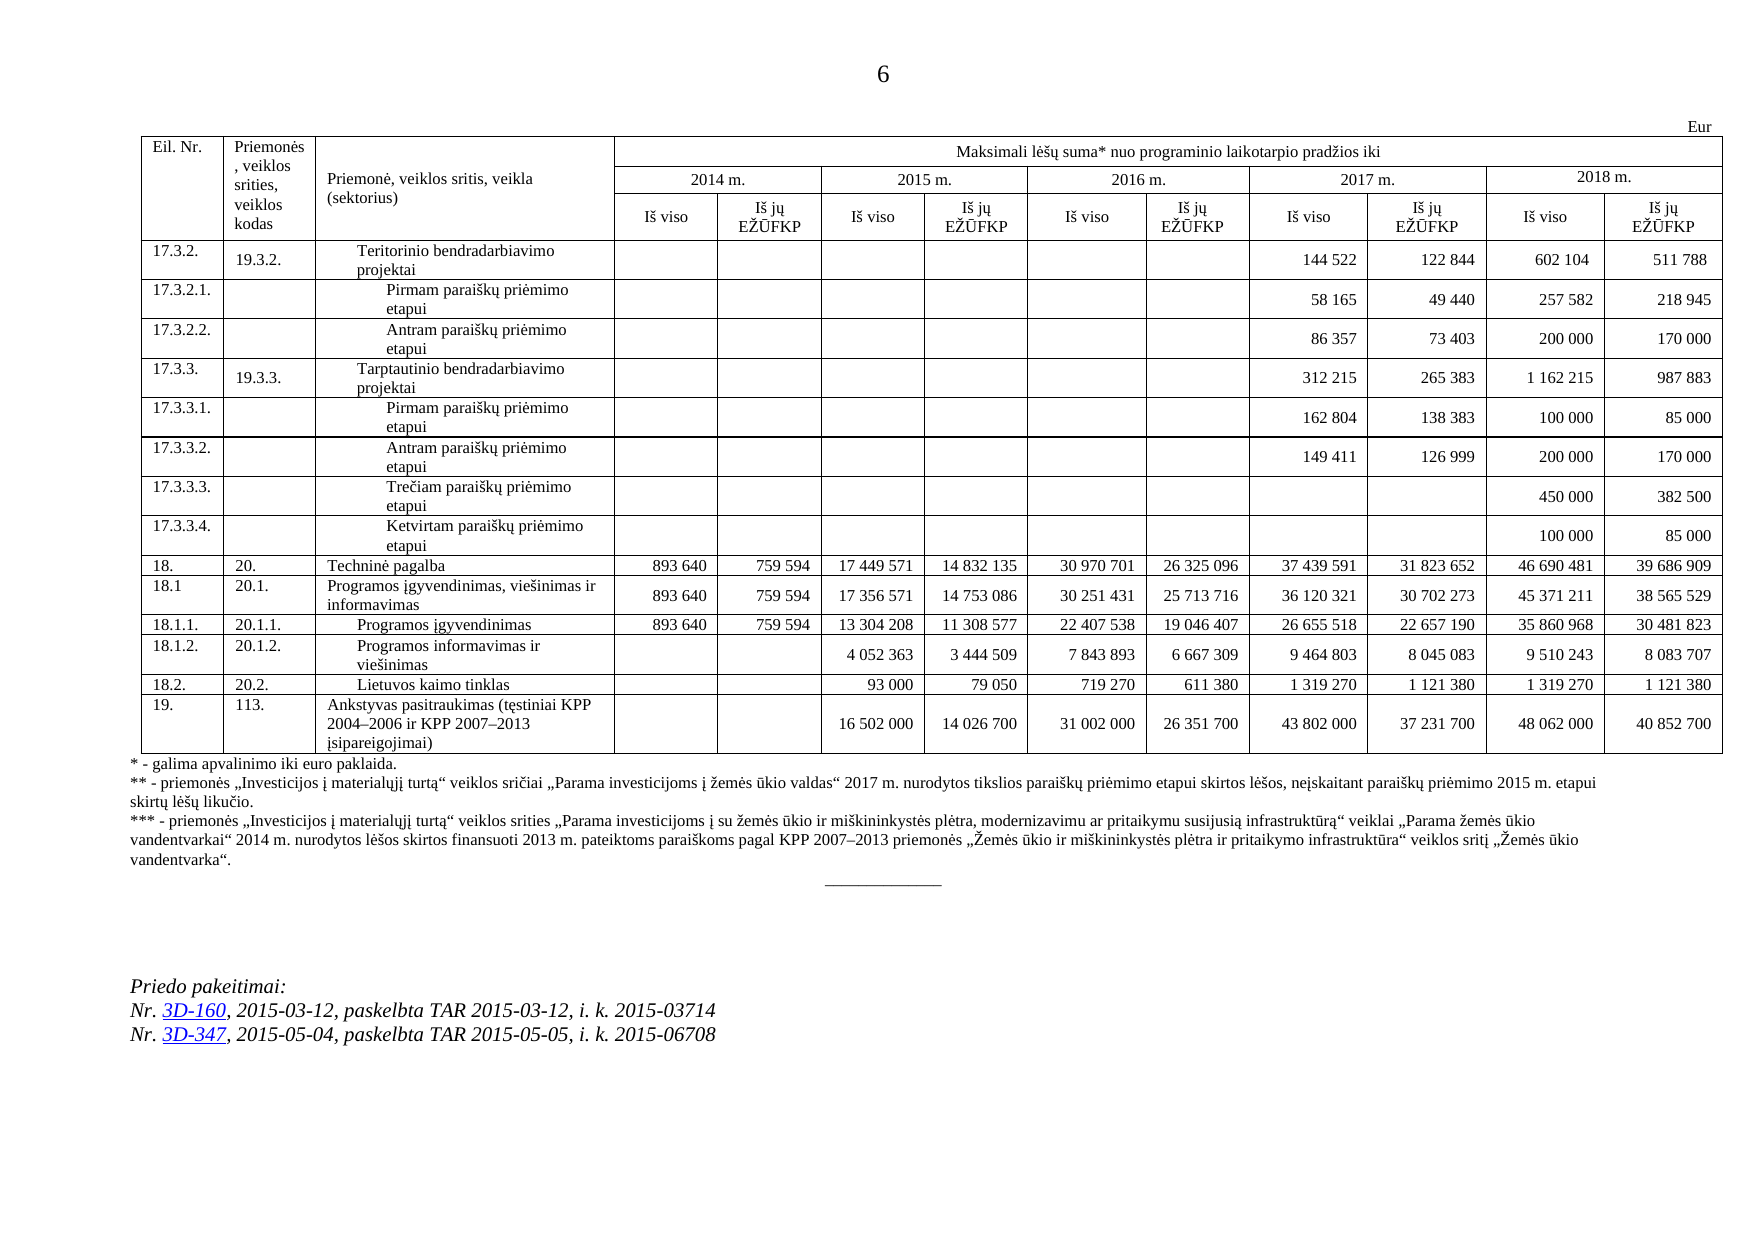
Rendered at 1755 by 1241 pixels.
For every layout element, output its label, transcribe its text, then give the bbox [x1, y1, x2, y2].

table_cell [1028, 516, 1146, 554]
table_cell [1028, 477, 1146, 515]
table_cell Programos informavimas ir viešinimas [316, 635, 614, 674]
table_cell 200 000 [1487, 438, 1604, 476]
table_cell 43 802 000 [1250, 695, 1367, 752]
table_cell [224, 319, 315, 358]
table_cell 7 843 893 [1028, 635, 1146, 674]
table_cell [1147, 477, 1249, 515]
table_cell Iš viso [1028, 194, 1146, 239]
table_cell 19. [142, 695, 223, 752]
table_cell 14 026 700 [925, 695, 1027, 752]
table_cell Pirmam paraiškų priėmimo etapui [316, 398, 614, 436]
table_cell 18.1.2. [142, 635, 223, 674]
table_cell 170 000 [1605, 438, 1722, 476]
table_cell 611 380 [1147, 675, 1249, 694]
table_cell 26 351 700 [1147, 695, 1249, 752]
table_cell 38 565 529 [1605, 576, 1722, 614]
table_cell Iš jų EŽŪFKP [1368, 194, 1486, 239]
table_cell [925, 359, 1027, 397]
table_cell 511 788 [1605, 241, 1722, 279]
table_cell 759 594 [718, 615, 821, 634]
table_cell 759 594 [718, 556, 821, 575]
table_cell [1147, 319, 1249, 358]
table_cell 40 852 700 [1605, 695, 1722, 752]
table_cell [1368, 477, 1486, 515]
table_cell 2016 m. [1028, 167, 1249, 193]
table_cell [1028, 398, 1146, 436]
table_cell [822, 438, 924, 476]
table_cell 20.1.1. [224, 615, 315, 634]
table_cell 19 046 407 [1147, 615, 1249, 634]
table_cell [718, 635, 821, 674]
table_cell Antram paraiškų priėmimo etapui [316, 438, 614, 476]
table_cell [1028, 241, 1146, 279]
table_cell 73 403 [1368, 319, 1486, 358]
table_cell 30 481 823 [1605, 615, 1722, 634]
table_cell 113. [224, 695, 315, 752]
table_cell 1 319 270 [1250, 675, 1367, 694]
table_cell 16 502 000 [822, 695, 924, 752]
table_cell 20. [224, 556, 315, 575]
table_cell Ketvirtam paraiškų priėmimo etapui [316, 516, 614, 554]
table_cell Iš viso [1487, 194, 1604, 239]
table_cell 893 640 [615, 556, 717, 575]
table_cell 312 215 [1250, 359, 1367, 397]
table_cell [615, 438, 717, 476]
table_header [224, 117, 316, 136]
table_cell 17.3.3. [142, 359, 223, 397]
table_cell [615, 635, 717, 674]
table_cell Iš jų EŽŪFKP [718, 194, 821, 239]
table_header [1486, 117, 1604, 136]
table_header [1146, 117, 1249, 136]
table_cell 58 165 [1250, 280, 1367, 318]
table_cell 144 522 [1250, 241, 1367, 279]
text Nr. 3D-160, 2015-03-12, paskelbta TAR 2015-03-12, i. k. 2015-03714 [130, 998, 1636, 1022]
table_cell 2018 m. [1487, 167, 1722, 193]
table_cell 31 002 000 [1028, 695, 1146, 752]
table_cell 37 231 700 [1368, 695, 1486, 752]
table_cell [822, 319, 924, 358]
table_cell [822, 516, 924, 554]
table_cell [1147, 359, 1249, 397]
table_cell 2014 m. [615, 167, 821, 193]
table_cell 18.1.1. [142, 615, 223, 634]
table_cell [1250, 477, 1367, 515]
table_cell 22 407 538 [1028, 615, 1146, 634]
table_cell [925, 280, 1027, 318]
table_cell 22 657 190 [1368, 615, 1486, 634]
table_cell 18.2. [142, 675, 223, 694]
text ** - priemonės „Investicijos į materialųjį turtą“ veiklos sričiai „Parama investicijoms į žemės ūkio valdas“ 2017 m. nurodytos tikslios paraiškų priėmimo etapui skirtos lėšos, neįskaitant paraiškų priėmimo 2015 m. etapui skirtų lėšų likučio. [130, 773, 1636, 811]
table_cell [718, 241, 821, 279]
text Nr. 3D-347, 2015-05-04, paskelbta TAR 2015-05-05, i. k. 2015-06708 [130, 1022, 1636, 1046]
table_cell 987 883 [1605, 359, 1722, 397]
table_cell 18.1 [142, 576, 223, 614]
table_cell 17 449 571 [822, 556, 924, 575]
table_cell [1368, 516, 1486, 554]
table_header [1028, 117, 1146, 136]
table_header [1368, 117, 1486, 136]
table_cell [615, 359, 717, 397]
table_cell [1250, 516, 1367, 554]
table_cell 85 000 [1605, 516, 1722, 554]
table_cell 1 121 380 [1368, 675, 1486, 694]
table_cell 30 702 273 [1368, 576, 1486, 614]
table_cell 26 655 518 [1250, 615, 1367, 634]
table_cell [925, 477, 1027, 515]
table_cell 36 120 321 [1250, 576, 1367, 614]
table_cell [718, 319, 821, 358]
table_cell Iš jų EŽŪFKP [1605, 194, 1722, 239]
table_header [141, 117, 224, 136]
table_cell 14 832 135 [925, 556, 1027, 575]
table_cell [1028, 438, 1146, 476]
table_cell Programos įgyvendinimas, viešinimas ir informavimas [316, 576, 614, 614]
table_header [615, 117, 1028, 136]
table_cell 14 753 086 [925, 576, 1027, 614]
table_cell 26 325 096 [1147, 556, 1249, 575]
table_cell Programos įgyvendinimas [316, 615, 614, 634]
table_cell 19.3.3. [224, 359, 315, 397]
table_cell 100 000 [1487, 516, 1604, 554]
table_cell 18. [142, 556, 223, 575]
table_cell 759 594 [718, 576, 821, 614]
table_cell 450 000 [1487, 477, 1604, 515]
table_cell 31 823 652 [1368, 556, 1486, 575]
table_cell 79 050 [925, 675, 1027, 694]
table_cell 4 052 363 [822, 635, 924, 674]
table_cell [1147, 280, 1249, 318]
table_cell 17 356 571 [822, 576, 924, 614]
table_cell Priemonės, veiklos srities, veiklos kodas [224, 137, 315, 239]
table_cell [822, 477, 924, 515]
table_cell Tarptautinio bendradarbiavimo projektai [316, 359, 614, 397]
table_cell Iš viso [1250, 194, 1367, 239]
table_cell 17.3.2.1. [142, 280, 223, 318]
table_cell 17.3.3.4. [142, 516, 223, 554]
table_cell 2017 m. [1250, 167, 1486, 193]
table_cell [822, 398, 924, 436]
text *** - priemonės „Investicijos į materialųjį turtą“ veiklos srities „Parama investicijoms į su žemės ūkio ir miškininkystės plėtra, modernizavimu ar pritaikymu susijusią infrastruktūrą“ veiklai „Parama žemės ūkio vandentvarkai“ 2014 m. nurodytos lėšos skirtos finansuoti 2013 m. pateiktoms paraiškoms pagal KPP 2007–2013 priemonės „Žemės ūkio ir miškininkystės plėtra ir pritaikymo infrastruktūra“ veiklos sritį „Žemės ūkio vandentvarka“. [130, 811, 1636, 868]
table_cell 257 582 [1487, 280, 1604, 318]
table_cell 45 371 211 [1487, 576, 1604, 614]
table_cell Ankstyvas pasitraukimas (tęstiniai KPP 2004–2006 ir KPP 2007–2013 įsipareigojimai) [316, 695, 614, 752]
table_cell 17.3.3.1. [142, 398, 223, 436]
table_header Eur [1604, 117, 1722, 136]
table_cell Iš viso [615, 194, 717, 239]
table_cell 17.3.3.2. [142, 438, 223, 476]
text * - galima apvalinimo iki euro paklaida. [130, 753, 1636, 773]
table_cell 17.3.2. [142, 241, 223, 279]
table_cell [718, 398, 821, 436]
table_cell 893 640 [615, 615, 717, 634]
table_header [316, 117, 614, 136]
table_cell Eil. Nr. [142, 137, 223, 239]
table_cell Iš jų EŽŪFKP [925, 194, 1027, 239]
table_cell [925, 398, 1027, 436]
table_cell 2015 m. [822, 167, 1027, 193]
table_cell Iš jų EŽŪFKP [1147, 194, 1249, 239]
table_cell [224, 280, 315, 318]
table_cell 719 270 [1028, 675, 1146, 694]
table_cell 39 686 909 [1605, 556, 1722, 575]
table_cell 265 383 [1368, 359, 1486, 397]
table_cell [718, 438, 821, 476]
table_cell 1 162 215 [1487, 359, 1604, 397]
table_cell 6 667 309 [1147, 635, 1249, 674]
table_cell [925, 319, 1027, 358]
table_cell 602 104 [1487, 241, 1604, 279]
table_cell 13 304 208 [822, 615, 924, 634]
table_cell Antram paraiškų priėmimo etapui [316, 319, 614, 358]
table_cell [1147, 241, 1249, 279]
table_cell 200 000 [1487, 319, 1604, 358]
table_cell [1028, 280, 1146, 318]
table_cell [718, 675, 821, 694]
table_cell 20.1. [224, 576, 315, 614]
table_cell 25 713 716 [1147, 576, 1249, 614]
table_cell 11 308 577 [925, 615, 1027, 634]
table_cell 3 444 509 [925, 635, 1027, 674]
table_cell 85 000 [1605, 398, 1722, 436]
table_cell [718, 695, 821, 752]
table_cell 20.1.2. [224, 635, 315, 674]
table_cell 170 000 [1605, 319, 1722, 358]
table_cell [1147, 398, 1249, 436]
table_cell [822, 241, 924, 279]
table_cell 162 804 [1250, 398, 1367, 436]
table_cell 49 440 [1368, 280, 1486, 318]
table_cell [615, 695, 717, 752]
table_cell 382 500 [1605, 477, 1722, 515]
table_cell [718, 359, 821, 397]
table_cell 1 319 270 [1487, 675, 1604, 694]
table_cell [718, 280, 821, 318]
table_cell Iš viso [822, 194, 924, 239]
table_cell Maksimali lėšų suma* nuo programinio laikotarpio pradžios iki [615, 137, 1722, 166]
table_cell 9 510 243 [1487, 635, 1604, 674]
table_cell 1 121 380 [1605, 675, 1722, 694]
table_cell 893 640 [615, 576, 717, 614]
table_cell 19.3.2. [224, 241, 315, 279]
table_cell [615, 319, 717, 358]
table_cell 17.3.3.3. [142, 477, 223, 515]
table_cell 138 383 [1368, 398, 1486, 436]
table_cell 17.3.2.2. [142, 319, 223, 358]
table_cell 30 970 701 [1028, 556, 1146, 575]
table_cell [1147, 438, 1249, 476]
table_cell [718, 477, 821, 515]
table_cell [925, 516, 1027, 554]
table_cell Techninė pagalba [316, 556, 614, 575]
table_cell 48 062 000 [1487, 695, 1604, 752]
table_cell [224, 398, 315, 436]
table_cell [615, 280, 717, 318]
table_cell [224, 438, 315, 476]
text Priedo pakeitimai: [130, 974, 1636, 998]
text ______________ [130, 868, 1636, 888]
table_cell 8 083 707 [1605, 635, 1722, 674]
table_cell [615, 241, 717, 279]
table_cell Pirmam paraiškų priėmimo etapui [316, 280, 614, 318]
table_cell 126 999 [1368, 438, 1486, 476]
table_cell Trečiam paraiškų priėmimo etapui [316, 477, 614, 515]
table_cell [822, 280, 924, 318]
table_cell 86 357 [1250, 319, 1367, 358]
table_cell 8 045 083 [1368, 635, 1486, 674]
table_cell [615, 477, 717, 515]
table_cell [1028, 359, 1146, 397]
table_cell 46 690 481 [1487, 556, 1604, 575]
table_cell Teritorinio bendradarbiavimo projektai [316, 241, 614, 279]
table_cell 149 411 [1250, 438, 1367, 476]
table_cell [1028, 319, 1146, 358]
table_cell 100 000 [1487, 398, 1604, 436]
table_cell [925, 241, 1027, 279]
table_cell Lietuvos kaimo tinklas [316, 675, 614, 694]
table_cell 93 000 [822, 675, 924, 694]
table_cell [615, 675, 717, 694]
table_cell [1147, 516, 1249, 554]
table_cell [925, 438, 1027, 476]
table_cell 37 439 591 [1250, 556, 1367, 575]
table_header [1250, 117, 1368, 136]
table_cell 20.2. [224, 675, 315, 694]
table_cell [224, 477, 315, 515]
table_cell [615, 398, 717, 436]
table_cell Priemonė, veiklos sritis, veikla (sektorius) [316, 137, 614, 239]
table_cell 30 251 431 [1028, 576, 1146, 614]
table_cell [615, 516, 717, 554]
table_cell 122 844 [1368, 241, 1486, 279]
table_cell [822, 359, 924, 397]
table_cell [224, 516, 315, 554]
table_cell 35 860 968 [1487, 615, 1604, 634]
table_cell 9 464 803 [1250, 635, 1367, 674]
table_cell 218 945 [1605, 280, 1722, 318]
table_cell [718, 516, 821, 554]
